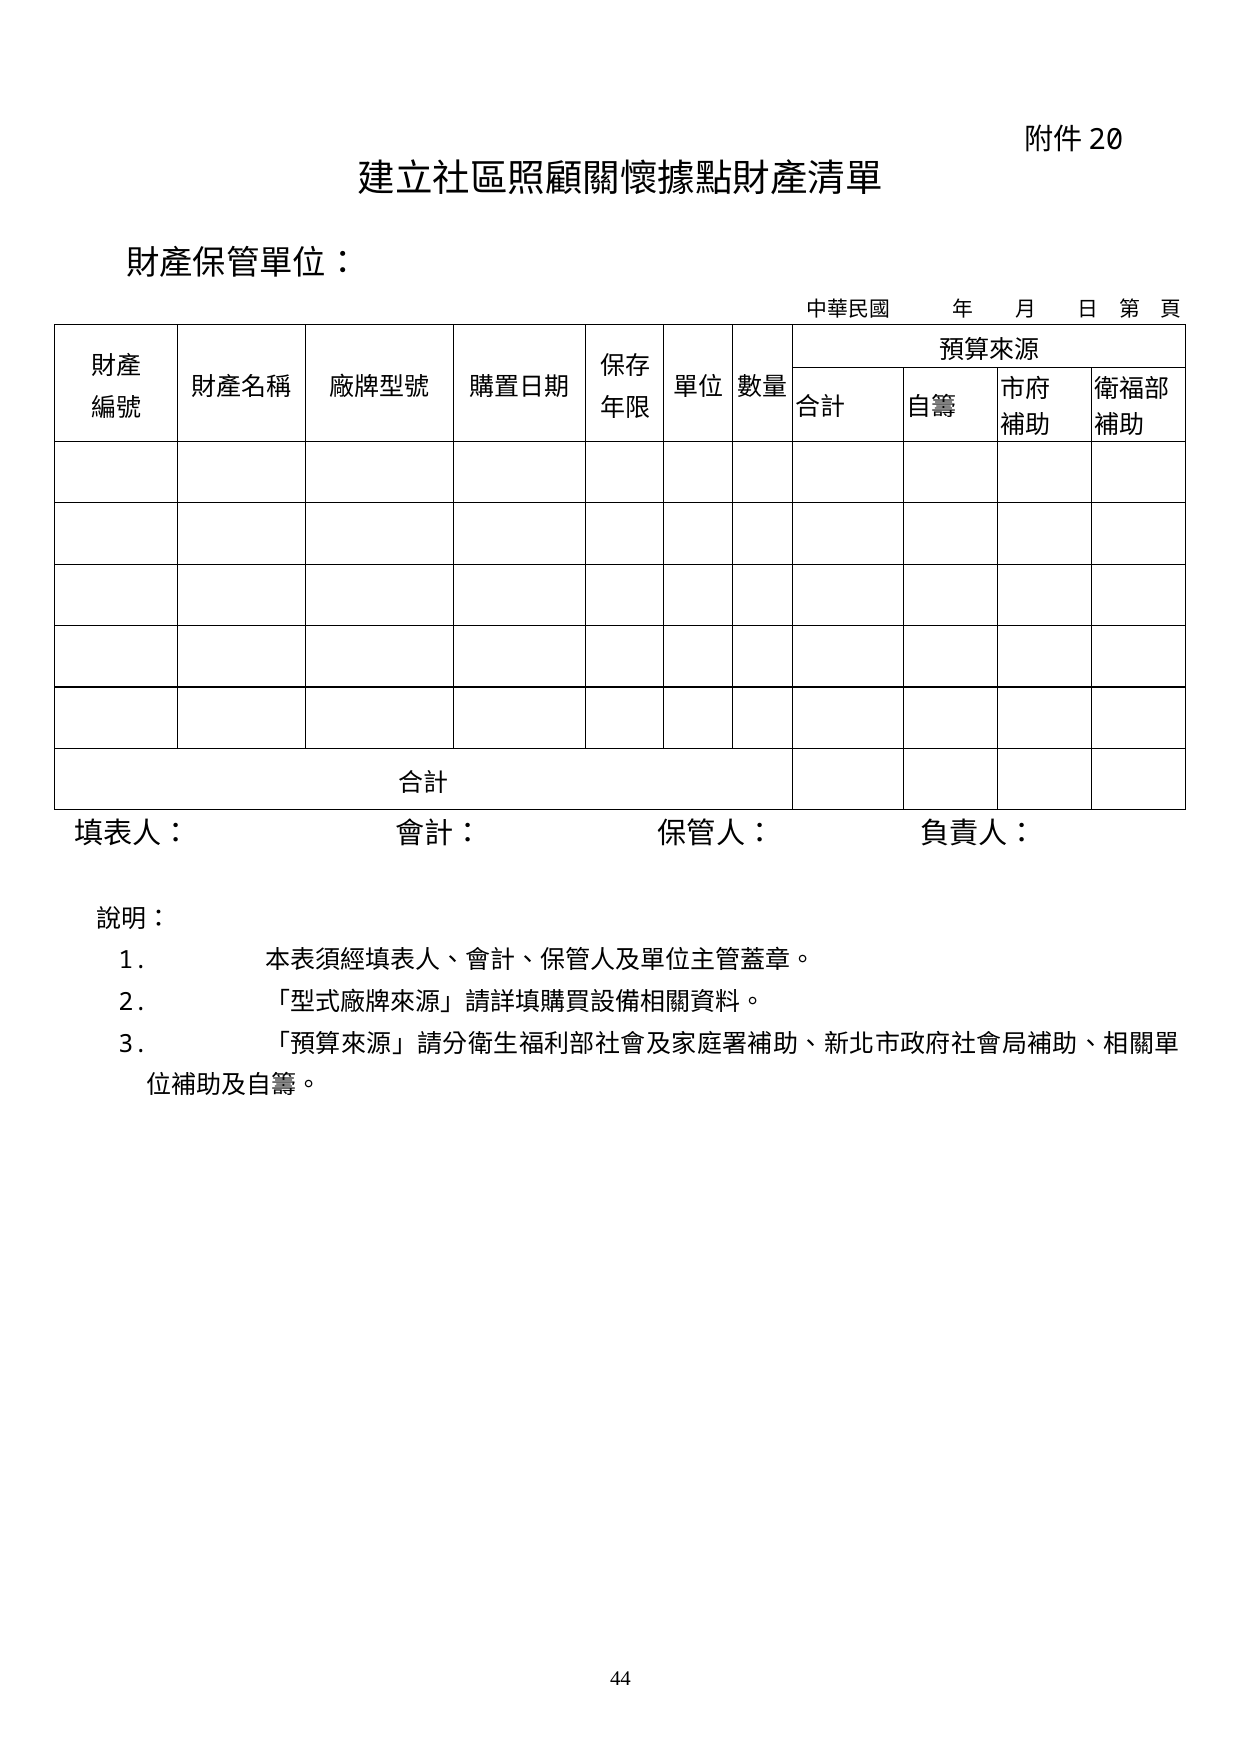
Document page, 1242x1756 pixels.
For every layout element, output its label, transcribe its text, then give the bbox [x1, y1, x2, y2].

table_cell 衛福部 補助 [1092, 368, 1185, 441]
table_cell [998, 626, 1091, 686]
table_header 財產名稱 [178, 325, 305, 441]
table_cell [586, 565, 663, 625]
table_cell [904, 442, 997, 502]
table_cell [306, 442, 453, 502]
table_cell [55, 565, 177, 625]
table_cell [178, 565, 305, 625]
table_cell [586, 503, 663, 563]
table_cell [998, 749, 1091, 809]
table_cell [664, 565, 732, 625]
table_cell [178, 503, 305, 563]
table_cell [733, 688, 792, 748]
table_cell [904, 626, 997, 686]
table_cell [1092, 626, 1185, 686]
table_cell [733, 503, 792, 563]
text 建立社區照顧關懷據點財產清單 [59, 158, 1181, 199]
table_cell [793, 442, 903, 502]
table_cell [904, 749, 997, 809]
text 中華民國 年 月 日 第 頁 [59, 283, 1181, 324]
table_cell [733, 565, 792, 625]
table_cell [306, 503, 453, 563]
table_cell 市府 補助 [998, 368, 1091, 441]
table_cell [793, 503, 903, 563]
text 財產保管單位： [59, 241, 1181, 283]
table_cell [55, 688, 177, 748]
table_cell 合計 [793, 368, 903, 441]
table_cell [454, 565, 585, 625]
table_cell [904, 565, 997, 625]
table_cell 自籌 [904, 368, 997, 441]
table_cell [664, 626, 732, 686]
table_cell [793, 749, 903, 809]
table_cell 合計 [55, 749, 792, 809]
table_cell [454, 442, 585, 502]
table_cell [733, 442, 792, 502]
table_cell [733, 626, 792, 686]
table_cell [998, 442, 1091, 502]
table_cell [454, 503, 585, 563]
table_cell [178, 688, 305, 748]
table_cell [178, 442, 305, 502]
table_cell [55, 626, 177, 686]
table_cell [586, 442, 663, 502]
text 說明： [59, 894, 1181, 935]
table_cell [1092, 749, 1185, 809]
table_cell [793, 626, 903, 686]
table_cell [586, 626, 663, 686]
table_cell [306, 565, 453, 625]
table_cell [998, 503, 1091, 563]
table_header 數量 [733, 325, 792, 441]
table_cell [793, 688, 903, 748]
table_header 保存年限 [586, 325, 663, 441]
table_header 財產 編號 [55, 325, 177, 441]
table_cell [1092, 565, 1185, 625]
table_cell [664, 442, 732, 502]
table_cell [306, 688, 453, 748]
table_header 預算來源 [793, 325, 1185, 367]
table_cell [998, 688, 1091, 748]
table_header 單位 [664, 325, 732, 441]
table_cell [664, 688, 732, 748]
table_cell [998, 565, 1091, 625]
table_cell [1092, 688, 1185, 748]
table_cell [55, 503, 177, 563]
table_header 廠牌型號 [306, 325, 453, 441]
table_cell [1092, 442, 1185, 502]
list 本表須經填表人、會計、保管人及單位主管蓋章。 [118, 935, 1181, 977]
table_cell [454, 688, 585, 748]
table_cell [454, 626, 585, 686]
list 「預算來源」請分衛生福利部社會及家庭署補助、新北市政府社會局補助、相關單位補助及自籌。 [118, 1019, 1181, 1102]
table_cell [904, 688, 997, 748]
table_cell [793, 565, 903, 625]
table_cell [586, 688, 663, 748]
table_cell [904, 503, 997, 563]
list 「型式廠牌來源」請詳填購買設備相關資料。 [118, 977, 1181, 1019]
table_cell [178, 626, 305, 686]
text 附件20 [97, 116, 1123, 158]
table_cell [1092, 503, 1185, 563]
table_header 購置日期 [454, 325, 585, 441]
table_cell [306, 626, 453, 686]
text 填表人： 會計： 保管人： 負責人： [74, 810, 1181, 852]
table_cell [55, 442, 177, 502]
table_cell [664, 503, 732, 563]
